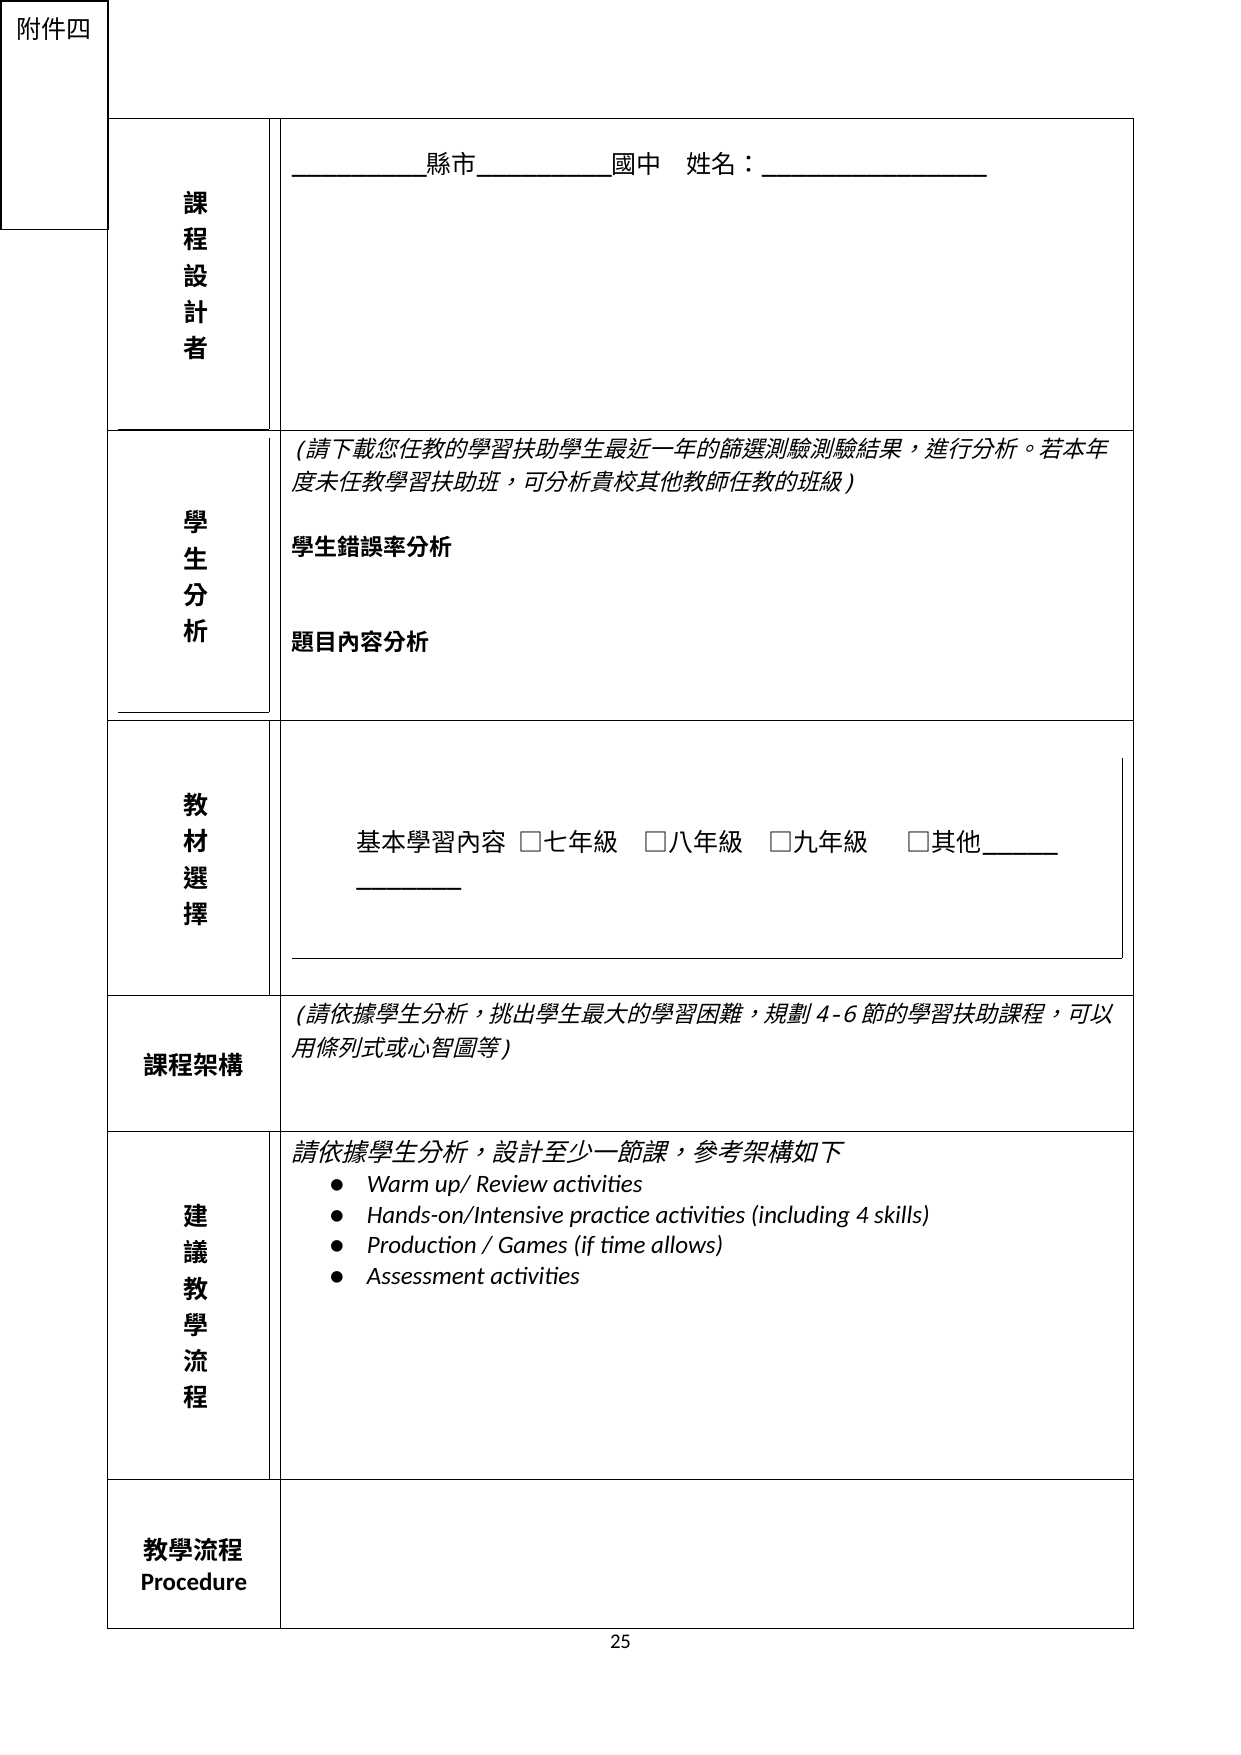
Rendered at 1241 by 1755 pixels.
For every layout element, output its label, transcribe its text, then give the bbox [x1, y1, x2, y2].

table_cell (請下載您任教的學習扶助學生最近一年的篩選測驗測驗結果，進行分析。若本年度未任教學習扶助班，可分析貴校其他教師任教的班級) 學生錯誤率分析 題目內容分析 [281, 431, 1133, 720]
table_cell [270, 721, 280, 995]
table_cell 請依據學生分析，設計至少一節課，參考架構如下 Warm up/ Review activities Hands-on/Intensive practice activities (including 4 skills) Production / Games (if time allows) Assessment activities [281, 1132, 1133, 1479]
table_header 課程設計者 [108, 119, 269, 429]
table_cell [281, 1480, 1133, 1628]
table_cell 課程架構 [108, 996, 280, 1131]
table_cell 教學流程Procedure [108, 1480, 280, 1628]
table_header [270, 119, 280, 429]
table_cell (請依據學生分析，挑出學生最大的學習困難，規劃4-6節的學習扶助課程，可以用條列式或心智圖等) [281, 996, 1133, 1131]
table_cell 學生分析 [108, 431, 280, 720]
table_cell 教材選擇 [108, 721, 269, 995]
table_cell [270, 1132, 280, 1479]
table_cell 建議教學流程 [108, 1132, 269, 1479]
table_cell 基本學習內容 □七年級 □八年級 □九年級 □其他____________ [281, 721, 1133, 995]
table_header _________縣市_________國中 姓名：_______________ [281, 119, 1133, 429]
